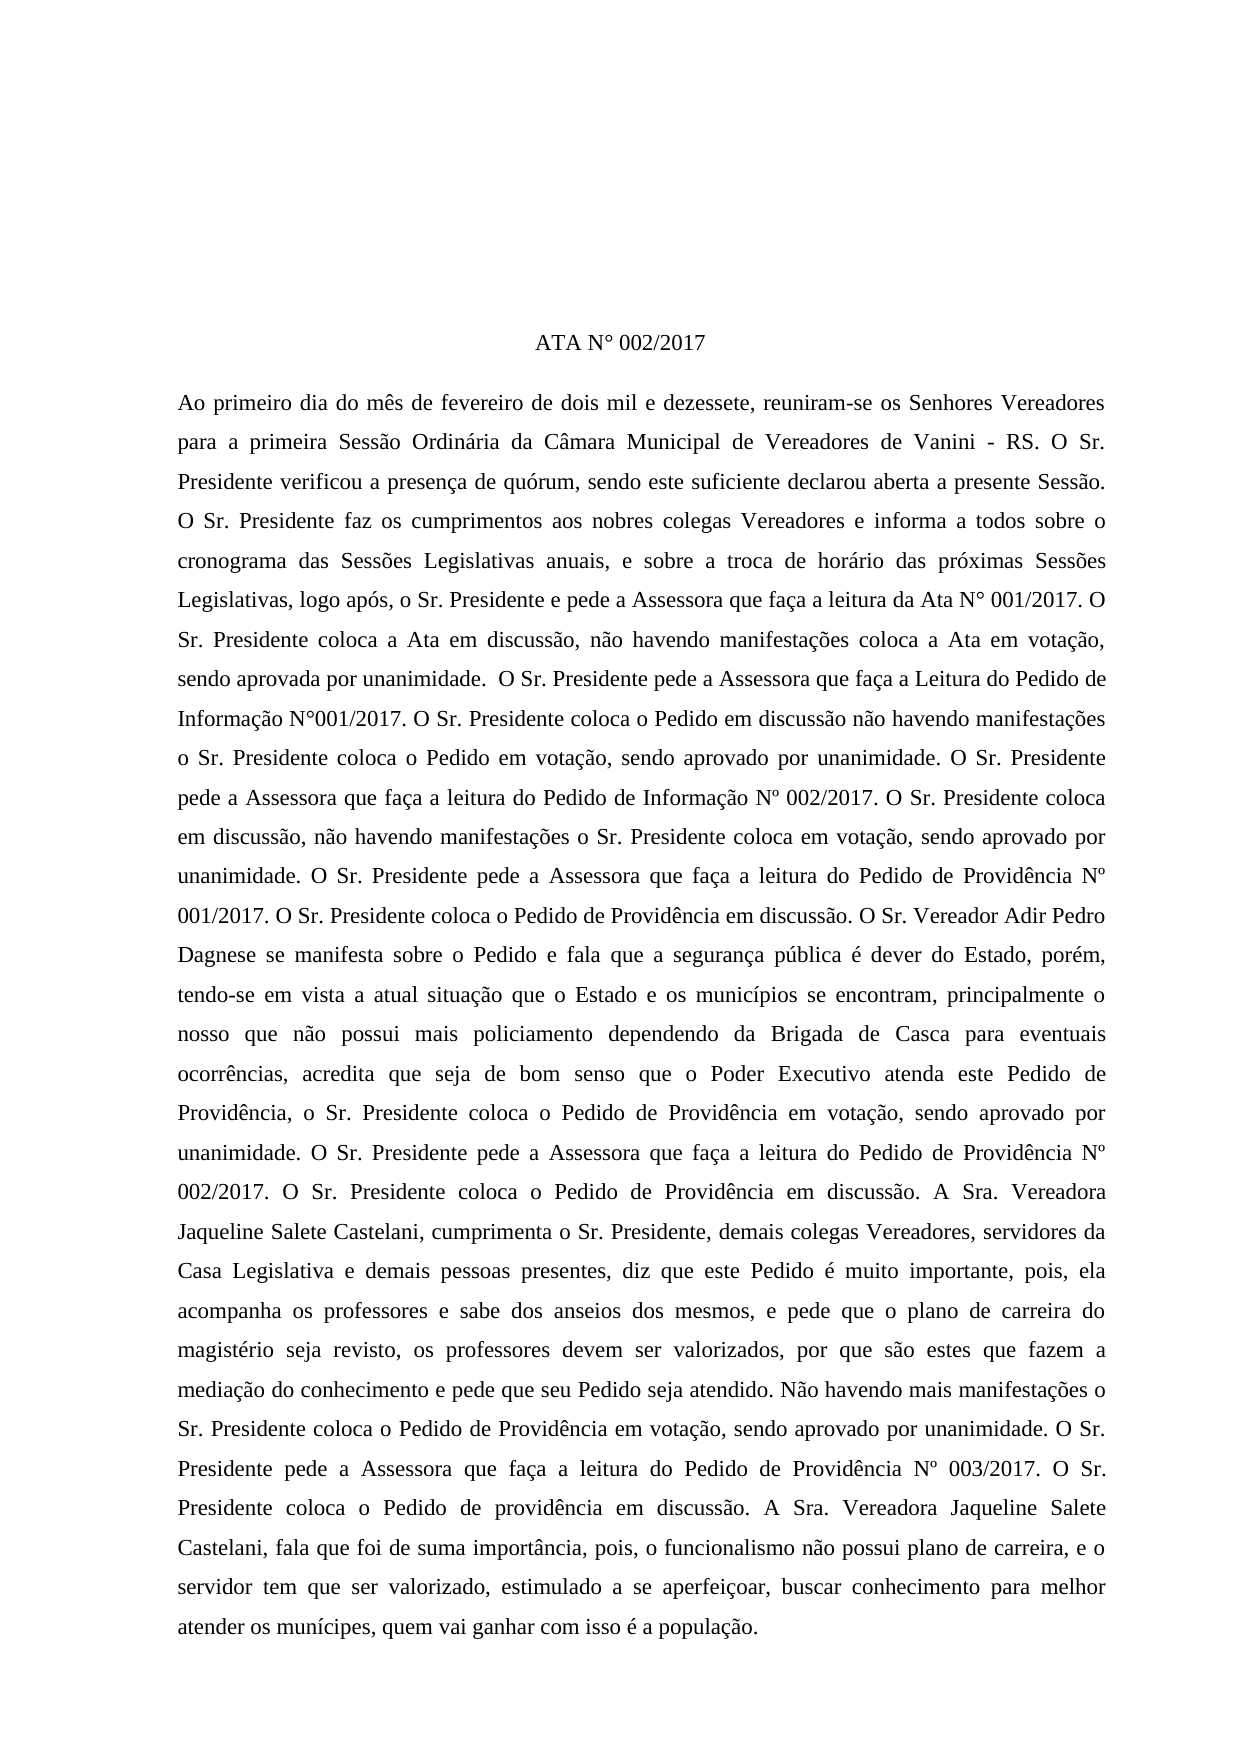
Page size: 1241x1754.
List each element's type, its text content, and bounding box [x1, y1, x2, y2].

text ATA N° 002/2017 [177, 328, 1063, 355]
text Ao primeiro dia do mês de fevereiro de dois mil e dezessete, reuniram-se os Senhores Vereadores para a primeira Sessão Ordinária da Câmara Municipal de Vereadores de Vanini - RS. O Sr. Presidente verificou a presença de quórum, sendo este suficiente declarou aberta a presente Sessão. O Sr. Presidente faz os cumprimentos aos nobres colegas Vereadores e informa a todos sobre o cronograma das Sessões Legislativas anuais, e sobre a troca de horário das próximas Sessões Legislativas, logo após, o Sr. Presidente e pede a Assessora que faça a leitura da Ata N° 001/2017. O Sr. Presidente coloca a Ata em discussão, não havendo manifestações coloca a Ata em votação, sendo aprovada por unanimidade. O Sr. Presidente pede a Assessora que faça a Leitura do Pedido de Informação N°001/2017. O Sr. Presidente coloca o Pedido em discussão não havendo manifestações o Sr. Presidente coloca o Pedido em votação, sendo aprovado por unanimidade. O Sr. Presidente pede a Assessora que faça a leitura do Pedido de Informação Nº 002/2017. O Sr. Presidente coloca em discussão, não havendo manifestações o Sr. Presidente coloca em votação, sendo aprovado por unanimidade. O Sr. Presidente pede a Assessora que faça a leitura do Pedido de Providência Nº 001/2017. O Sr. Presidente coloca o Pedido de Providência em discussão. O Sr. Vereador Adir Pedro Dagnese se manifesta sobre o Pedido e fala que a segurança pública é dever do Estado, porém, tendo-se em vista a atual situação que o Estado e os municípios se encontram, principalmente o nosso que não possui mais policiamento dependendo da Brigada de Casca para eventuais ocorrências, acredita que seja de bom senso que o Poder Executivo atenda este Pedido de Providência, o Sr. Presidente coloca o Pedido de Providência em votação, sendo aprovado por unanimidade. O Sr. Presidente pede a Assessora que faça a leitura do Pedido de Providência Nº 002/2017. O Sr. Presidente coloca o Pedido de Providência em discussão. A Sra. Vereadora Jaqueline Salete Castelani, cumprimenta o Sr. Presidente, demais colegas Vereadores, servidores da Casa Legislativa e demais pessoas presentes, diz que este Pedido é muito importante, pois, ela acompanha os professores e sabe dos anseios dos mesmos, e pede que o plano de carreira do magistério seja revisto, os professores devem ser valorizados, por que são estes que fazem a mediação do conhecimento e pede que seu Pedido seja atendido. Não havendo mais manifestações o Sr. Presidente coloca o Pedido de Providência em votação, sendo aprovado por unanimidade. O Sr. Presidente pede a Assessora que faça a leitura do Pedido de Providência Nº 003/2017. O Sr. Presidente coloca o Pedido de providência em discussão. A Sra. Vereadora Jaqueline Salete Castelani, fala que foi de suma importância, pois, o funcionalismo não possui plano de carreira, e o servidor tem que ser valorizado, estimulado a se aperfeiçoar, buscar conhecimento para melhor atender os munícipes, quem vai ganhar com isso é a população. [177, 389, 1107, 1639]
